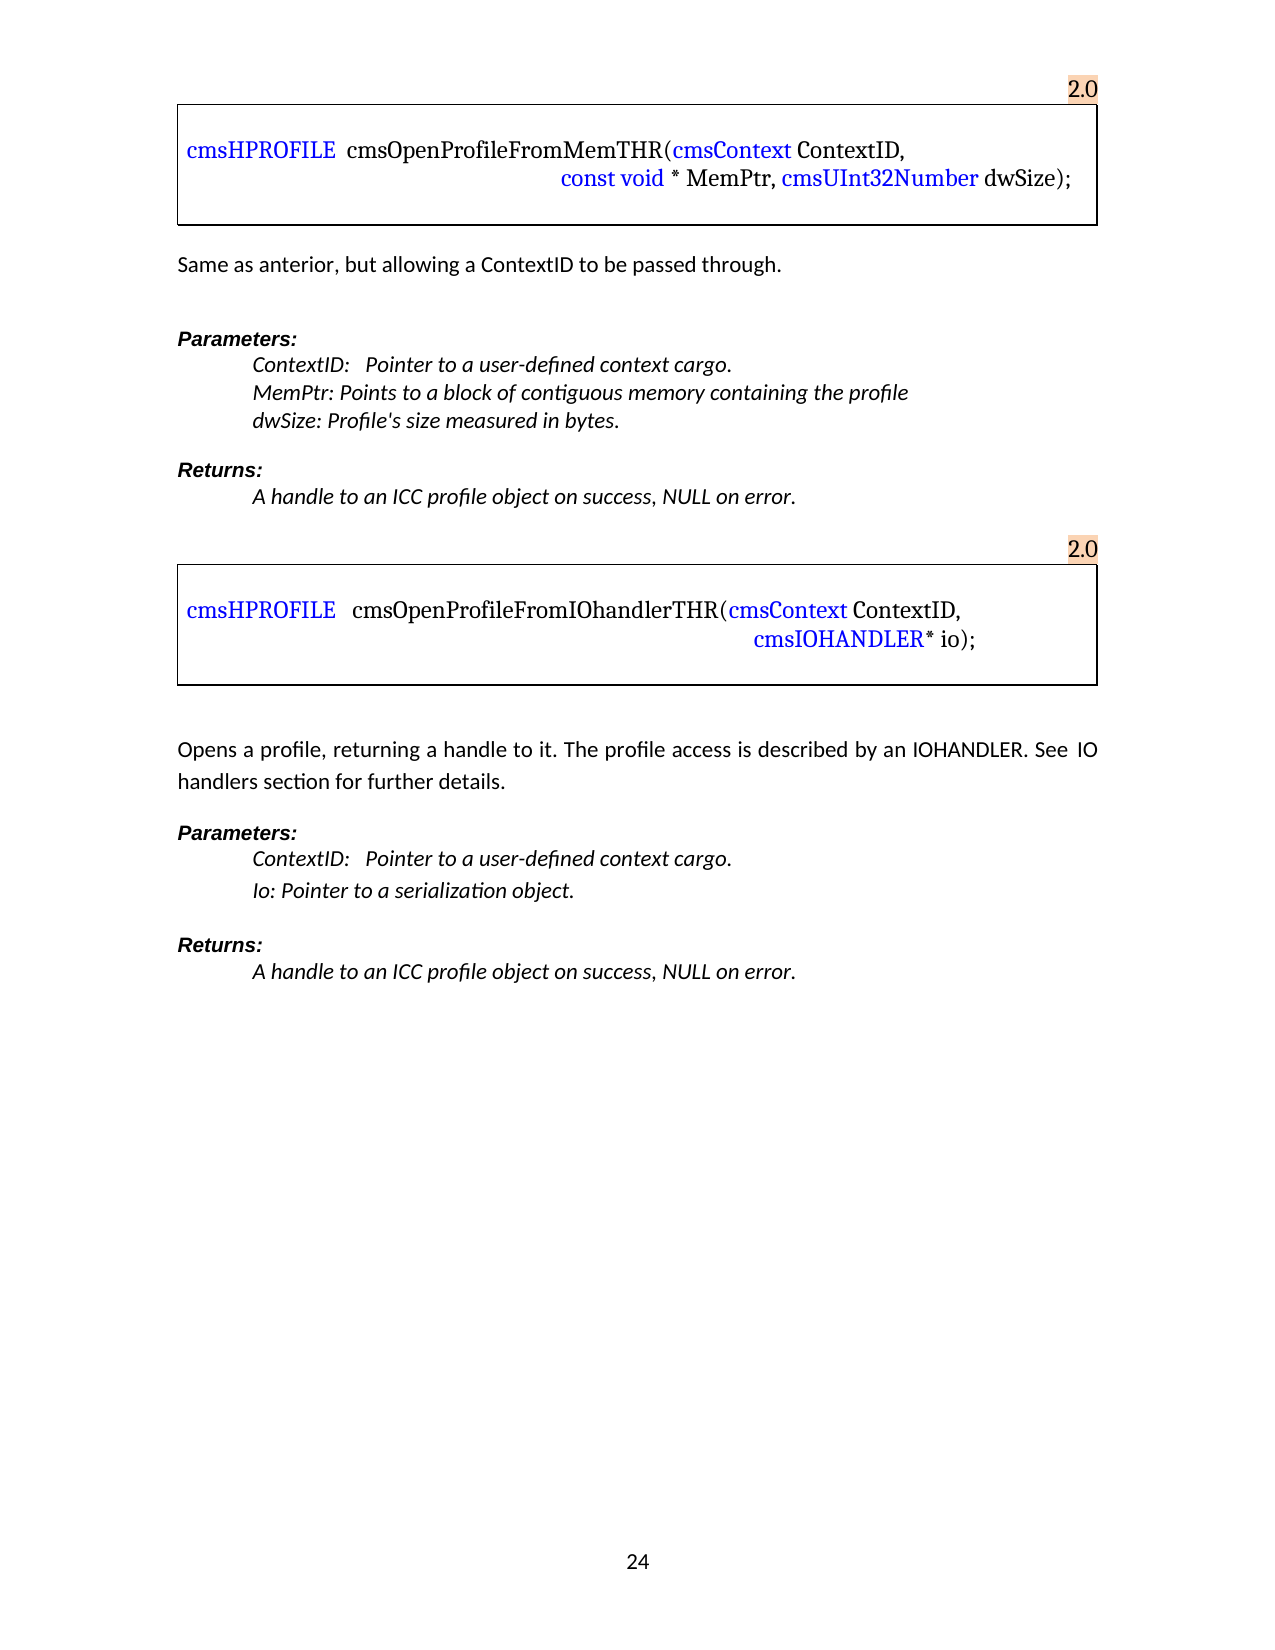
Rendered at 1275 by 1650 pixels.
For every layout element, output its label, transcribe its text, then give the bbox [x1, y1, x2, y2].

text A handle to an ICC profile object on success, NULL on error. [177, 482, 1098, 510]
text 2.0 [177, 75, 1068, 104]
text Parameters: [177, 326, 1098, 350]
text Parameters: [177, 821, 1098, 844]
text 2.0 [177, 535, 1068, 564]
text cmsHPROFILE cmsOpenProfileFromIOhandlerTHR(cmsContext ContextID, [178, 593, 1096, 622]
text Returns: [177, 458, 1098, 482]
text A handle to an ICC profile object on success, NULL on error. [177, 957, 1098, 985]
text cmsIOHANDLER* io); [178, 622, 1096, 650]
text Io: Pointer to a serialization object. [177, 877, 1098, 905]
text const void * MemPtr, cmsUInt32Number dwSize); [178, 161, 1096, 190]
text cmsHPROFILE cmsOpenProfileFromMemTHR(cmsContext ContextID, [178, 132, 1096, 161]
text Opens a profile, returning a handle to it. The profile access is described by an IOHANDLER. See IO handlers section for further details. [177, 735, 1098, 796]
text ContextID: Pointer to a user-defined context cargo. [177, 844, 1098, 872]
text Returns: [177, 933, 1098, 957]
text MemPtr: Points to a block of contiguous memory containing the profile [177, 378, 1098, 406]
text ContextID: Pointer to a user-defined context cargo. [177, 350, 1098, 378]
text dwSize: Profile's size measured in bytes. [177, 406, 1098, 434]
text Same as anterior, but allowing a ContextID to be passed through. [177, 250, 1098, 278]
